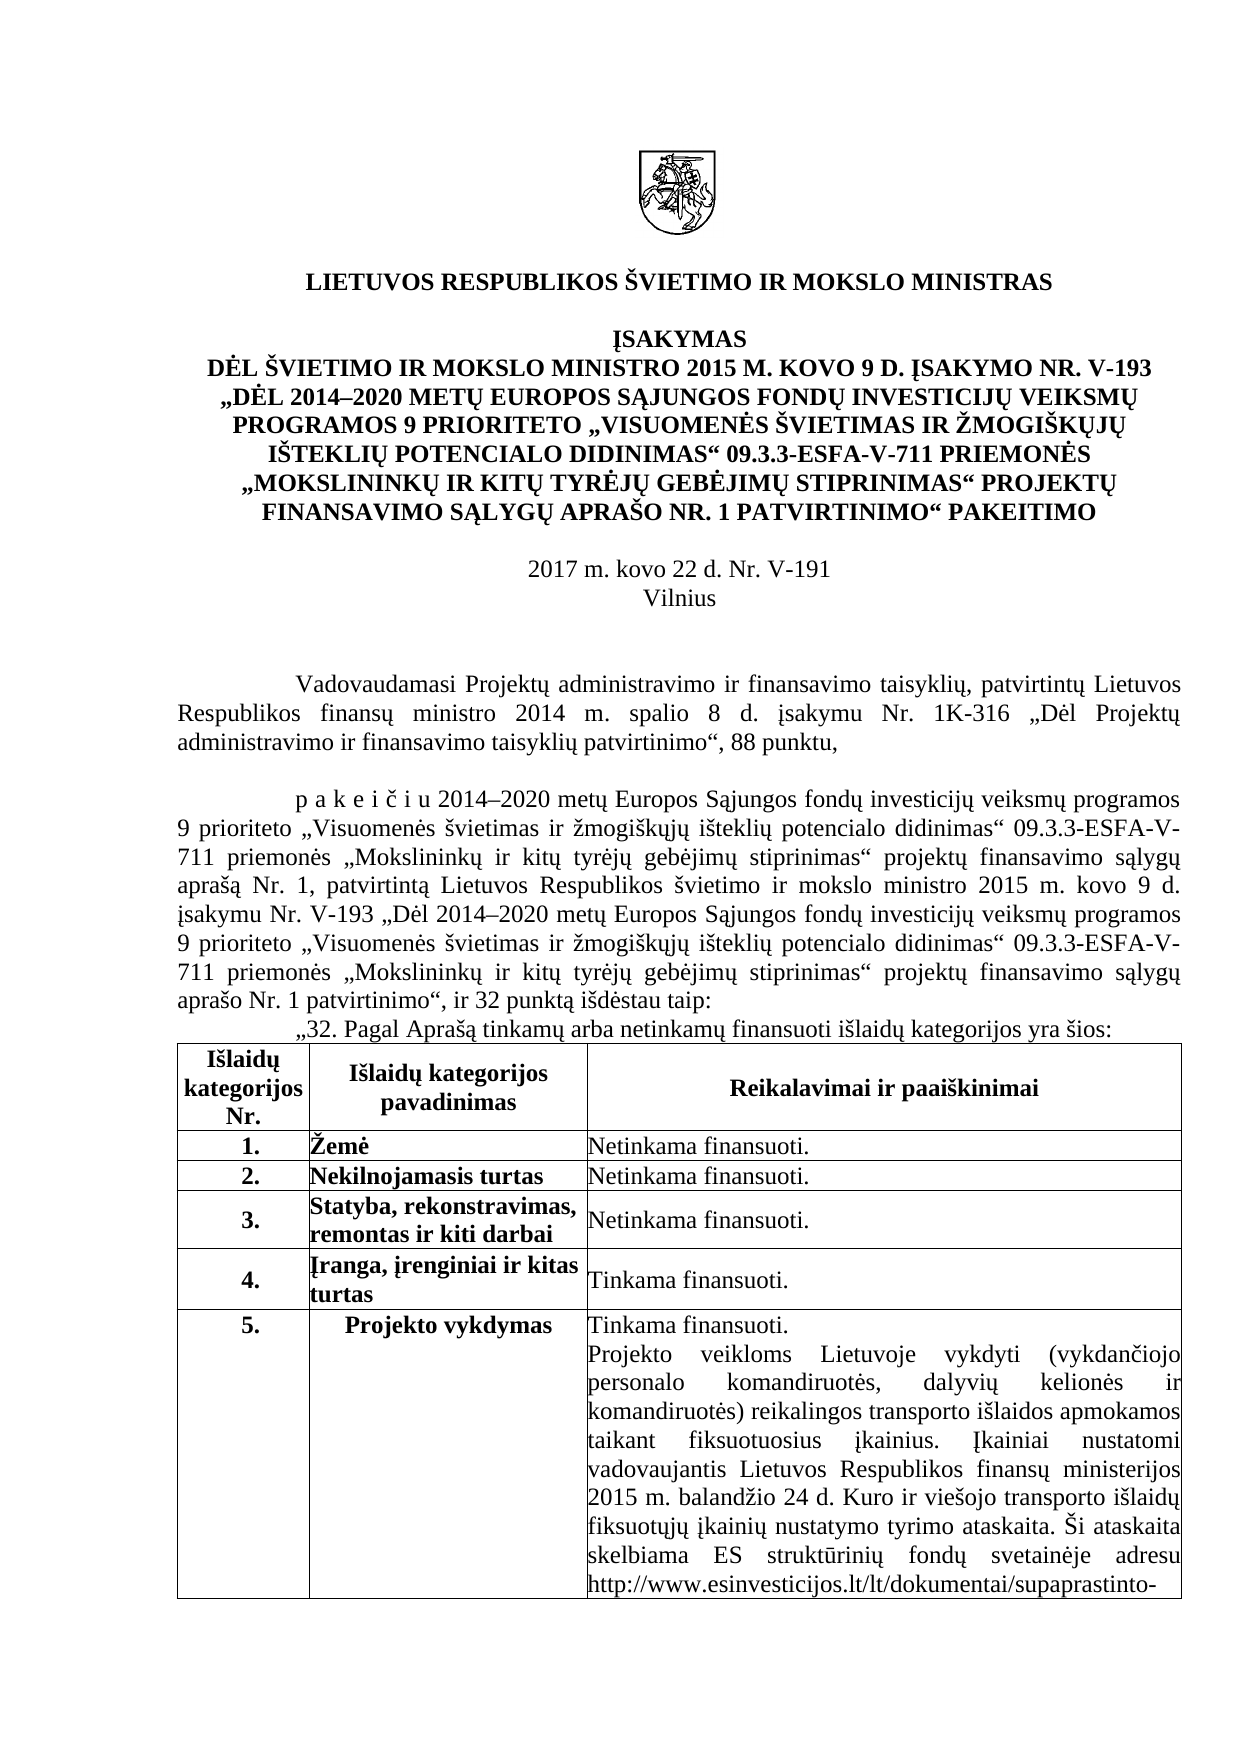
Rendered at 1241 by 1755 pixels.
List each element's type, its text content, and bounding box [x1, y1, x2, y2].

table_cell Projekto vykdymas [310, 1310, 587, 1597]
table_cell 1. [178, 1131, 309, 1160]
table_header Išlaidų kategorijos Nr. [178, 1044, 309, 1130]
table_cell Nekilnojamasis turtas [310, 1161, 587, 1190]
table_cell 2. [178, 1161, 309, 1190]
table_cell 5. [178, 1310, 309, 1597]
table_cell Statyba, rekonstravimas, remontas ir kiti darbai [310, 1191, 587, 1248]
table_cell Įranga, įrenginiai ir kitas turtas [310, 1249, 587, 1309]
table_cell Žemė [310, 1131, 587, 1160]
table_cell Tinkama finansuoti. [588, 1249, 1181, 1309]
text 2017 m. kovo 22 d. Nr. V-191 [177, 554, 1182, 583]
table_cell 3. [178, 1191, 309, 1248]
text DĖL ŠVIETIMO IR MOKSLO MINISTRO 2015 M. kovo 9 D. ĮSAKYMO NR. V-193 „DĖL 2014–2020 METŲ EUROPOS SĄJUNGOS FONDŲ INVESTICIJŲ VEIKSMŲ PROGRAMOS 9 PRIORITETO „VISUOMENĖS ŠVIETIMAS IR ŽMOGIŠKŲJŲ IŠTEKLIŲ POTENCIALO DIDINIMAS“ 09.3.3-ESFA-V-711 PRIEMONĖS „MOKSLININKŲ IR KITŲ TYRĖJŲ GEBĖJIMŲ STIPRINIMAS“ PROJEKTŲ FINANSAVIMO SĄLYGŲ APRAŠO NR. 1 PATVIRTINIMO“ PAKEITIMO [177, 353, 1182, 525]
text Vadovaudamasi Projektų administravimo ir finansavimo taisyklių, patvirtintų Lietuvos Respublikos finansų ministro 2014 m. spalio 8 d. įsakymu Nr. 1K-316 „Dėl Projektų administravimo ir finansavimo taisyklių patvirtinimo“, 88 punktu, [177, 669, 1182, 755]
table_cell Netinkama finansuoti. [588, 1191, 1181, 1248]
table_cell 4. [178, 1249, 309, 1309]
text Vilnius [177, 583, 1182, 612]
text LIETUVOS RESPUBLIKOS ŠVIETIMO IR MOKSLO MINISTRAS [177, 267, 1182, 295]
text „32. Pagal Aprašą tinkamų arba netinkamų finansuoti išlaidų kategorijos yra šios: [177, 1014, 1182, 1043]
table_header Reikalavimai ir paaiškinimai [588, 1044, 1181, 1130]
table_cell Netinkama finansuoti. [588, 1161, 1181, 1190]
text ĮSAKYMAS [177, 324, 1182, 353]
table_header Išlaidų kategorijos pavadinimas [310, 1044, 587, 1130]
table_cell Tinkama finansuoti. Projekto veikloms Lietuvoje vykdyti (vykdančiojo personalo komandiruotės, dalyvių kelionės ir komandiruotės) reikalingos transporto išlaidos apmokamos taikant fiksuotuosius įkainius. Įkainiai nustatomi vadovaujantis Lietuvos Respublikos finansų ministerijos 2015 m. balandžio 24 d. Kuro ir viešojo transporto išlaidų fiksuotųjų įkainių nustatymo tyrimo ataskaita. Ši ataskaita skelbiama ES struktūrinių fondų svetainėje adresu http://www.esinvesticijos.lt/lt/dokumentai/supaprastinto- [588, 1310, 1181, 1597]
text p a k e i č i u 2014–2020 metų Europos Sąjungos fondų investicijų veiksmų programos 9 prioriteto „Visuomenės švietimas ir žmogiškųjų išteklių potencialo didinimas“ 09.3.3-ESFA-V-711 priemonės „Mokslininkų ir kitų tyrėjų gebėjimų stiprinimas“ projektų finansavimo sąlygų aprašą Nr. 1, patvirtintą Lietuvos Respublikos švietimo ir mokslo ministro 2015 m. kovo 9 d. įsakymu Nr. V-193 „Dėl 2014–2020 metų Europos Sąjungos fondų investicijų veiksmų programos 9 prioriteto „Visuomenės švietimas ir žmogiškųjų išteklių potencialo didinimas“ 09.3.3-ESFA-V-711 priemonės „Mokslininkų ir kitų tyrėjų gebėjimų stiprinimas“ projektų finansavimo sąlygų aprašo Nr. 1 patvirtinimo“, ir 32 punktą išdėstau taip: [177, 784, 1182, 1014]
table_cell Netinkama finansuoti. [588, 1131, 1181, 1160]
